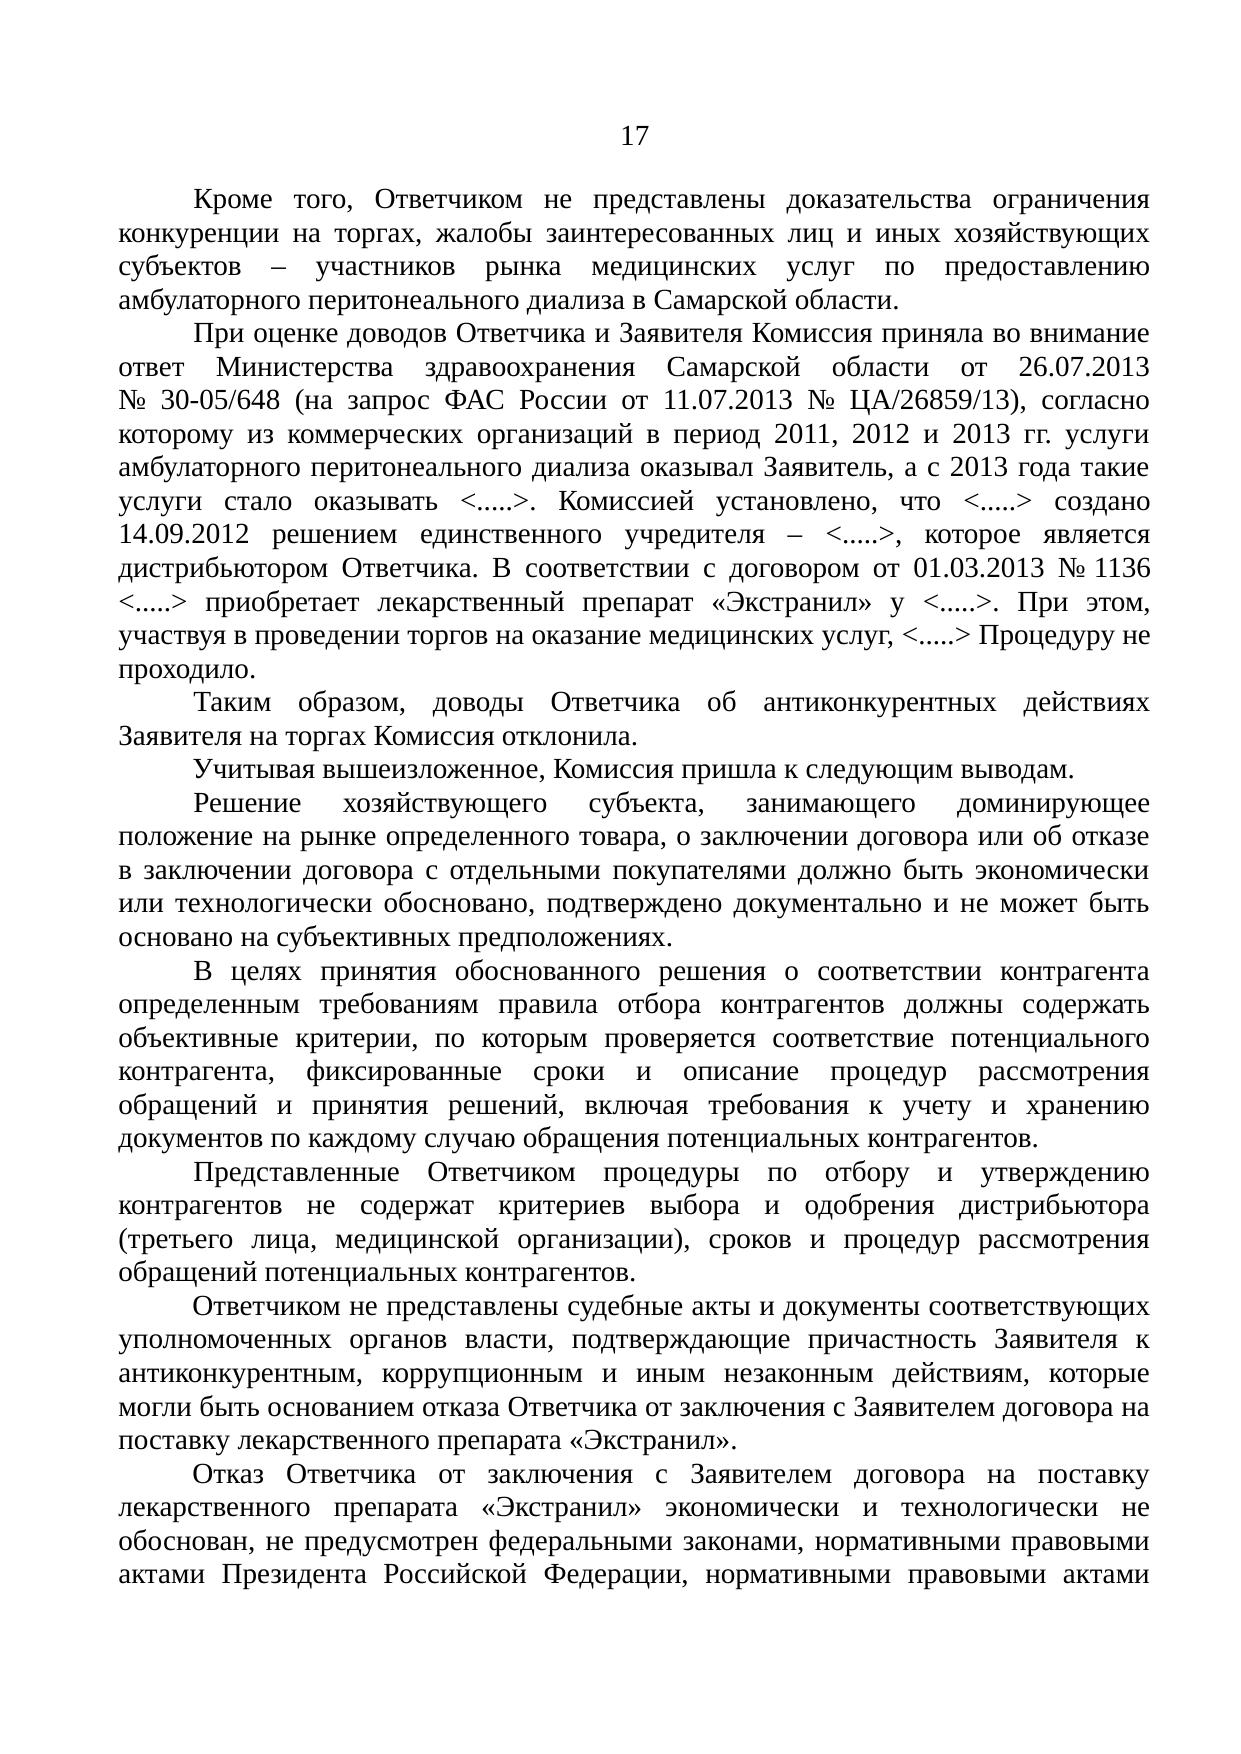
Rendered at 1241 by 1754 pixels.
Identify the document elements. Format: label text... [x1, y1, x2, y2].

text Представленные Ответчиком процедуры по отбору и утверждению контрагентов не содержат критериев выбора и одобрения дистрибьютора (третьего лица, медицинской организации), сроков и процедур рассмотрения обращений потенциальных контрагентов. [118, 1154, 1151, 1288]
text Решение хозяйствующего субъекта, занимающего доминирующее положение на рынке определенного товара, о заключении договора или об отказе в заключении договора с отдельными покупателями должно быть экономически или технологически обосновано, подтверждено документально и не может быть основано на субъективных предположениях. [118, 785, 1151, 953]
text Кроме того, Ответчиком не представлены доказательства ограничения конкуренции на торгах, жалобы заинтересованных лиц и иных хозяйствующих субъектов – участников рынка медицинских услуг по предоставлению амбулаторного перитонеального диализа в Самарской области. [118, 181, 1151, 315]
text В целях принятия обоснованного решения о соответствии контрагента определенным требованиям правила отбора контрагентов должны содержать объективные критерии, по которым проверяется соответствие потенциального контрагента, фиксированные сроки и описание процедур рассмотрения обращений и принятия решений, включая требования к учету и хранению документов по каждому случаю обращения потенциальных контрагентов. [118, 953, 1151, 1154]
text Учитывая вышеизложенное, Комиссия пришла к следующим выводам. [118, 751, 1151, 785]
text При оценке доводов Ответчика и Заявителя Комиссия приняла во внимание ответ Министерства здравоохранения Самарской области от 26.07.2013 № 30-05/648 (на запрос ФАС России от 11.07.2013 № ЦА/26859/13), согласно которому из коммерческих организаций в период 2011, 2012 и 2013 гг. услуги амбулаторного перитонеального диализа оказывал Заявитель, а с 2013 года такие услуги стало оказывать <.....>. Комиссией установлено, что <.....> создано 14.09.2012 решением единственного учредителя – <.....>, которое является дистрибьютором Ответчика. В соответствии с договором от 01.03.2013 № 1136 <.....> приобретает лекарственный препарат «Экстранил» у <.....>. При этом, участвуя в проведении торгов на оказание медицинских услуг, <.....> Процедуру не проходило. [118, 315, 1151, 684]
text Таким образом, доводы Ответчика об антиконкурентных действиях Заявителя на торгах Комиссия отклонила. [118, 684, 1151, 751]
text Отказ Ответчика от заключения с Заявителем договора на поставку лекарственного препарата «Экстранил» экономически и технологически не обоснован, не предусмотрен федеральными законами, нормативными правовыми актами Президента Российской Федерации, нормативными правовыми актами [118, 1456, 1151, 1590]
text Ответчиком не представлены судебные акты и документы соответствующих уполномоченных органов власти, подтверждающие причастность Заявителя к антиконкурентным, коррупционным и иным незаконным действиям, которые могли быть основанием отказа Ответчика от заключения с Заявителем договора на поставку лекарственного препарата «Экстранил». [118, 1288, 1151, 1456]
